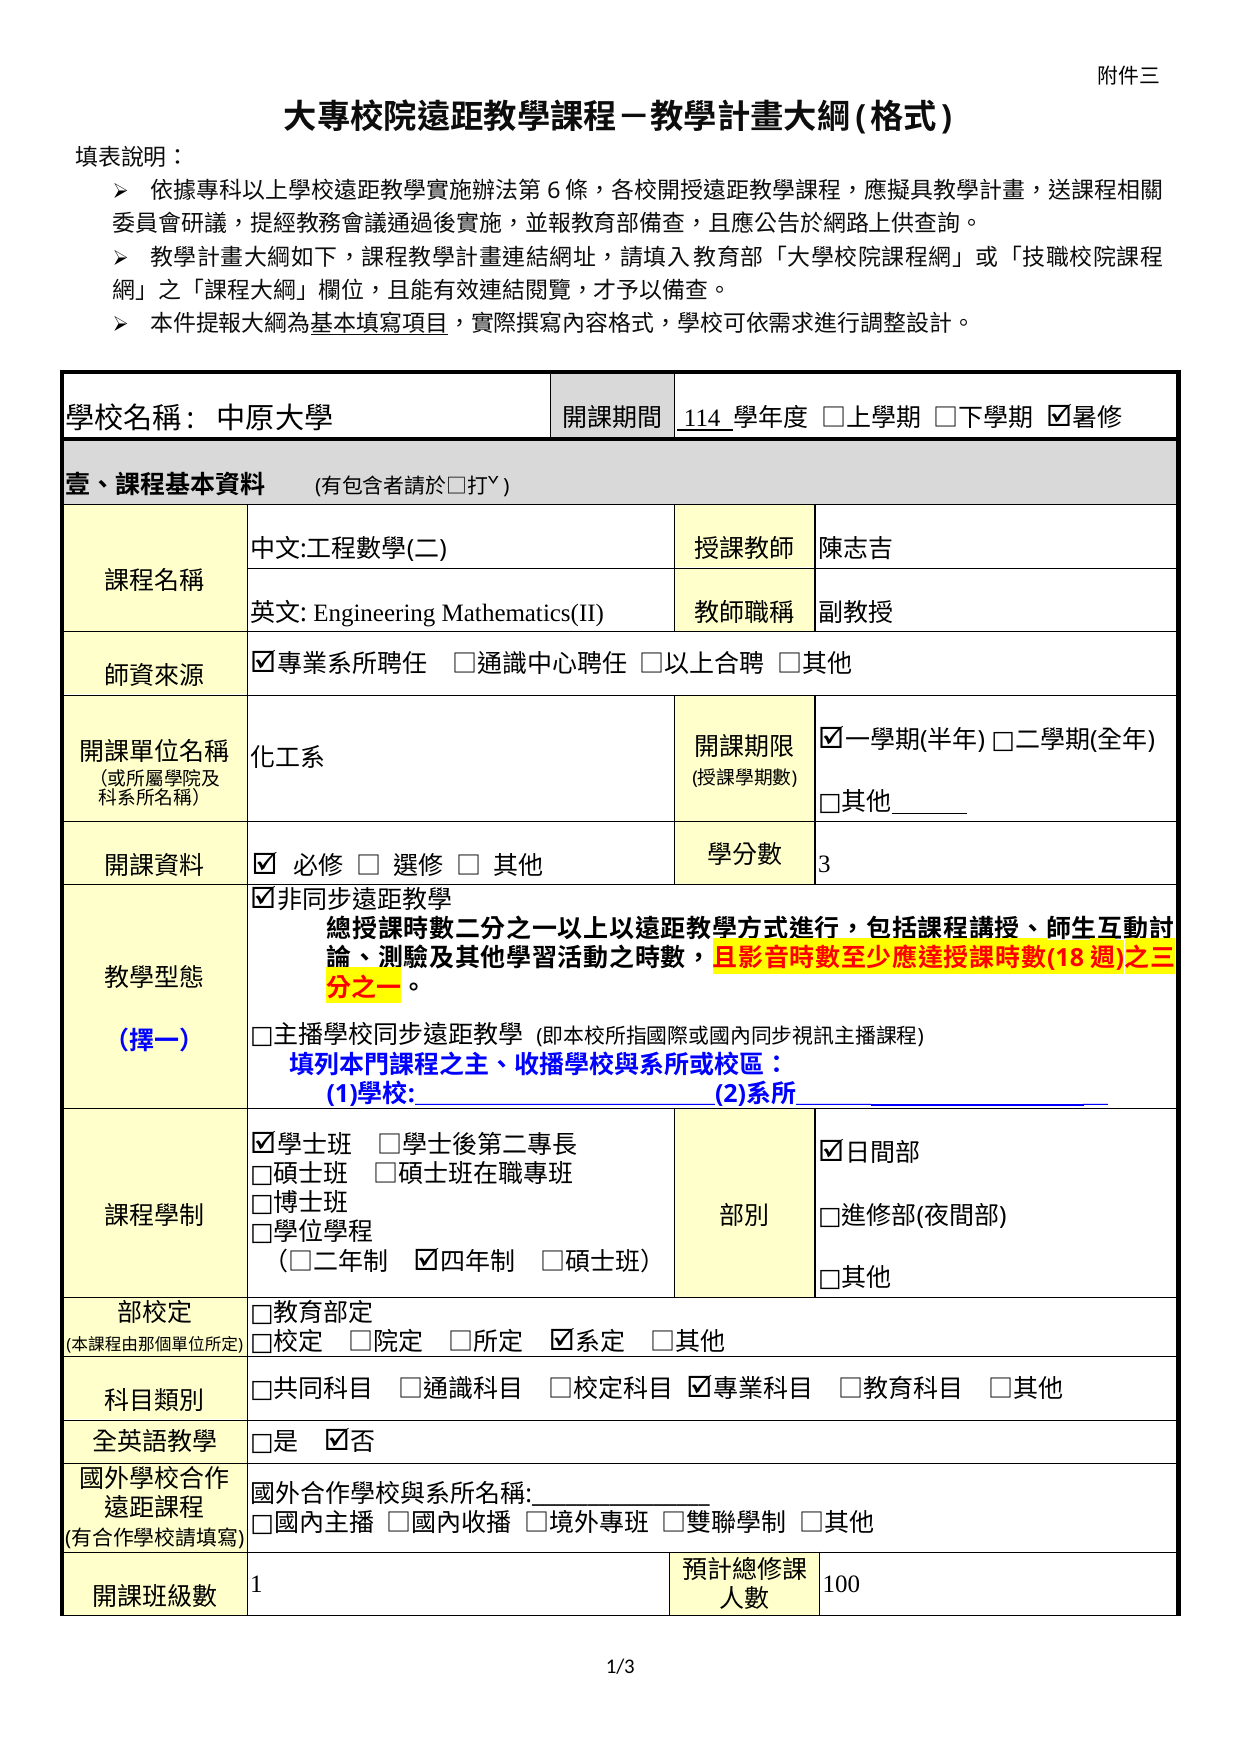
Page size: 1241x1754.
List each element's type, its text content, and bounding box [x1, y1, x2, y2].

table_cell 學士班 □學士後第二專長 □碩士班 □碩士班在職專班 □博士班 □學位學程 （□二年制 四年制 □碩士班） [248, 1109, 674, 1297]
table_cell 師資來源 [64, 632, 247, 694]
table_cell □教育部定 □校定 □院定 □所定 系定 □其他 [248, 1298, 1176, 1356]
table_cell 中文:工程數學(二) [248, 505, 674, 567]
table_cell 部別 [675, 1109, 814, 1297]
table_cell 壹、課程基本資料 (有包含者請於□打ˇ) [64, 441, 1176, 504]
table_cell 國外合作學校與系所名稱:________________ □國內主播 □國內收播 □境外專班 □雙聯學制 □其他 [248, 1464, 1176, 1552]
list 本件提報大綱為基本填寫項目，實際撰寫內容格式，學校可依需求進行調整設計。 [112, 305, 1165, 338]
list 教學計畫大綱如下，課程教學計畫連結網址，請填入教育部「大學校院課程網」或「技職校院課程網」之「課程大綱」欄位，且能有效連結閱覽，才予以備查。 [112, 238, 1165, 305]
table_cell 授課教師 [675, 505, 814, 567]
table_cell  必修 □ 選修 □ 其他 [248, 822, 674, 884]
table_cell 全英語教學 [64, 1421, 247, 1463]
table_cell 100 [820, 1553, 1176, 1615]
table_cell □是 否 [248, 1421, 1176, 1463]
table_cell 陳志吉 [816, 505, 1176, 567]
table_header 114 學年度 □上學期 □下學期 暑修 [675, 374, 1176, 437]
table_cell 課程學制 [64, 1109, 247, 1297]
text 填表說明： [75, 139, 1165, 172]
table_header 學校名稱: 中原大學 [64, 374, 550, 437]
table_cell 專業系所聘任 □通識中心聘任 □以上合聘 □其他 [248, 632, 1176, 694]
list 依據專科以上學校遠距教學實施辦法第6條，各校開授遠距教學課程，應擬具教學計畫，送課程相關委員會研議，提經教務會議通過後實施，並報教育部備查，且應公告於網路上供查詢。 [112, 172, 1165, 238]
table_cell 開課單位名稱 （或所屬學院及 科系所名稱） [64, 696, 247, 821]
table_cell 學分數 [675, 822, 814, 884]
table_cell 科目類別 [64, 1357, 247, 1419]
table_cell 教師職稱 [675, 569, 814, 631]
table_cell 一學期(半年) □二學期(全年) □其他 [816, 696, 1176, 821]
table_cell 開課班級數 [64, 1553, 247, 1615]
table_cell 部校定 (本課程由那個單位所定) [64, 1298, 247, 1356]
table_cell 日間部 □進修部(夜間部) □其他 [816, 1109, 1176, 1297]
table_header 開課期間 [551, 374, 674, 437]
table_cell 1 [248, 1553, 669, 1615]
table_cell 開課期限 (授課學期數) [675, 696, 814, 821]
table_cell 開課資料 [64, 822, 247, 884]
text 大專校院遠距教學課程－教學計畫大綱(格式) [75, 90, 1165, 139]
table_cell 3 [816, 822, 1176, 884]
table_cell 教學型態 （擇一） [64, 885, 247, 1108]
table_cell □共同科目 □通識科目 □校定科目 專業科目 □教育科目 □其他 [248, 1357, 1176, 1419]
table_cell 國外學校合作 遠距課程 (有合作學校請填寫) [64, 1464, 247, 1552]
table_cell 預計總修課人數 [670, 1553, 819, 1615]
table_cell 非同步遠距教學 總授課時數二分之一以上以遠距教學方式進行，包括課程講授、師生互動討論、測驗及其他學習活動之時數，且影音時數至少應達授課時數(18週)之三分之一。 □主播學校同步遠距教學 (即本校所指國際或國內同步視訊主播課程) 填列本門課程之主、收播學校與系所或校區： (1)學校:＿＿＿＿＿＿＿＿＿＿＿＿(2)系所＿＿＿ ＿ [248, 885, 1176, 1108]
table_cell 課程名稱 [64, 505, 247, 631]
table_cell 化工系 [248, 696, 674, 821]
table_cell 副教授 [816, 569, 1176, 631]
table_cell 英文: Engineering Mathematics(II) [248, 569, 674, 631]
